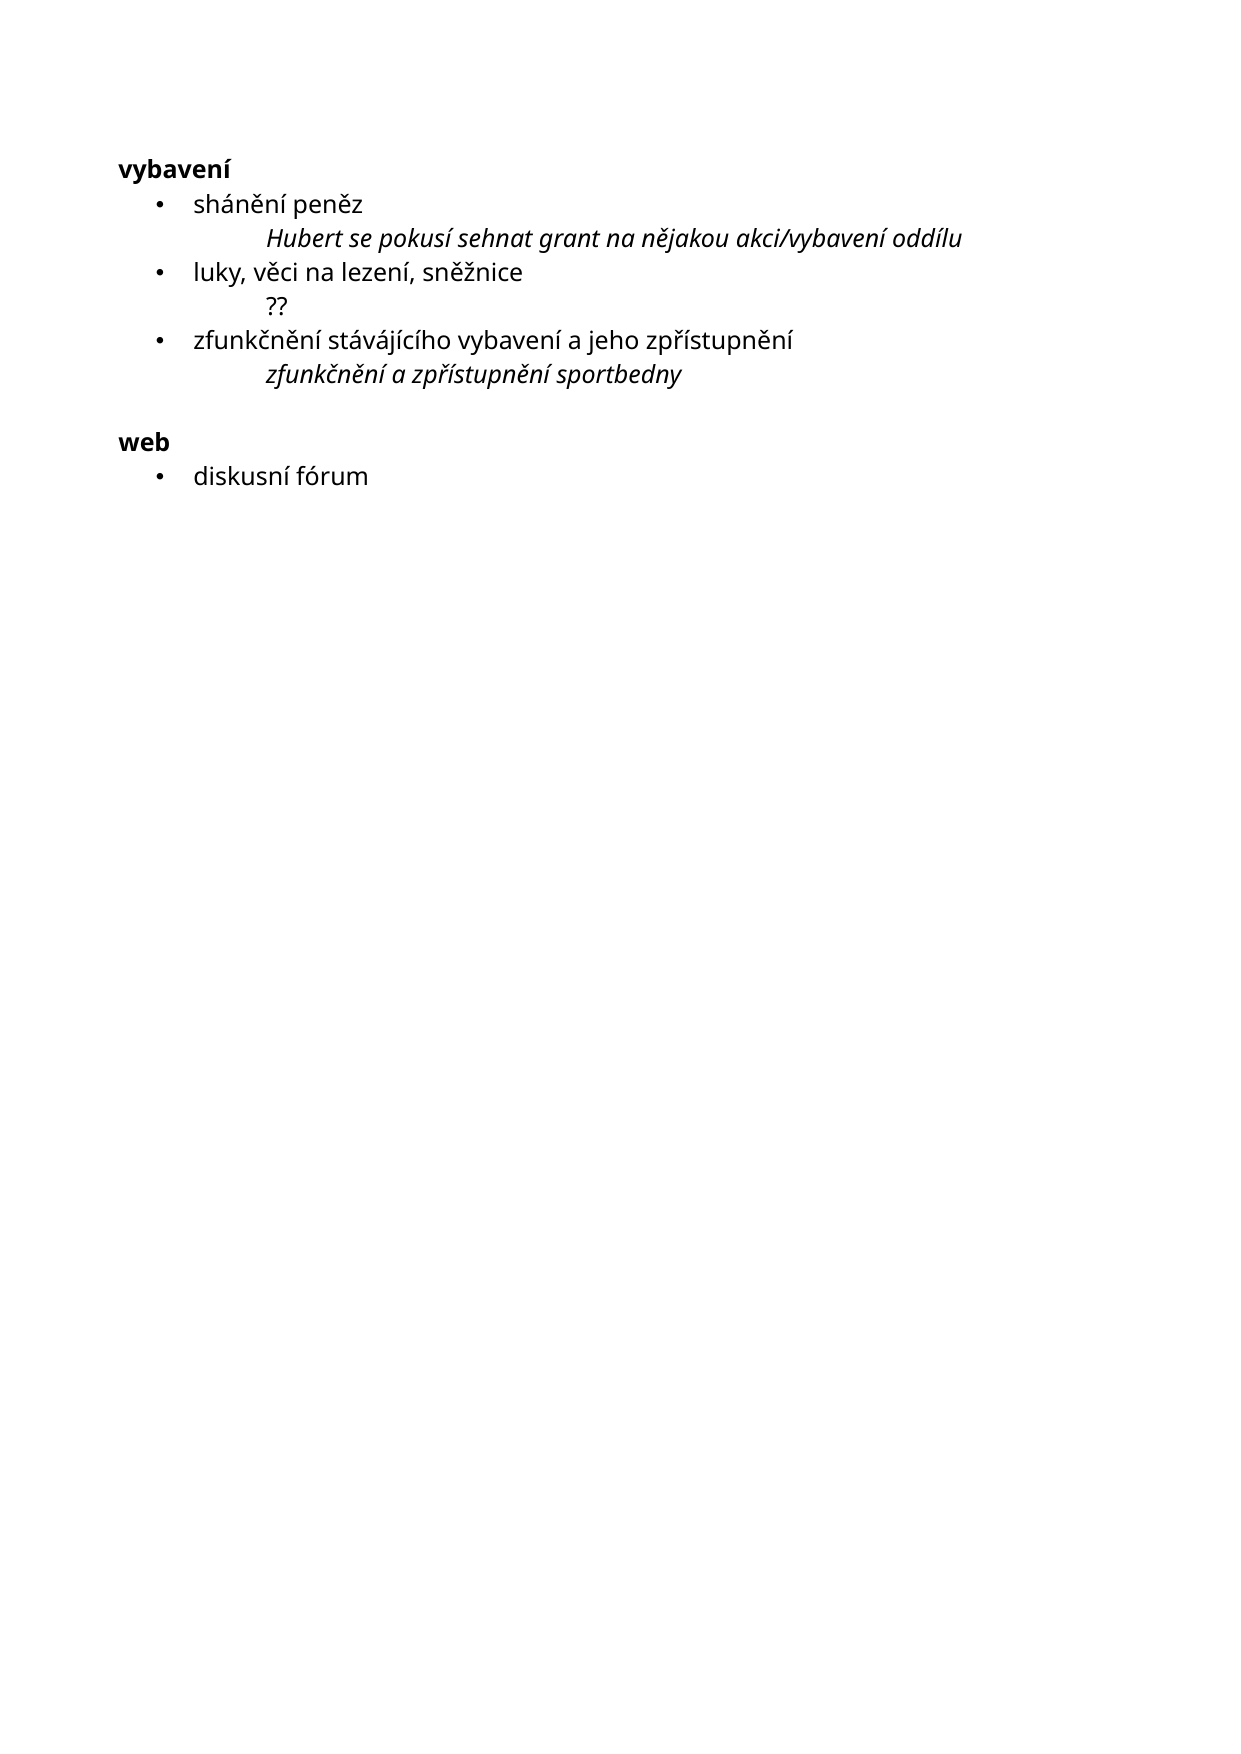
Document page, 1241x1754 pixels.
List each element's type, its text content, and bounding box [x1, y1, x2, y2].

text Hubert se pokusí sehnat grant na nějakou akci/vybavení oddílu [118, 220, 1122, 254]
list zfunkčnění stávájícího vybavení a jeho zpřístupnění [156, 322, 1122, 357]
list luky, věci na lezení, sněžnice [156, 254, 1122, 288]
text vybavení [118, 152, 1122, 186]
text zfunkčnění a zpřístupnění sportbedny [118, 357, 1122, 391]
list diskusní fórum [156, 459, 1122, 493]
text web [118, 425, 1122, 459]
text ?? [118, 288, 1122, 322]
list shánění peněz [156, 186, 1122, 220]
